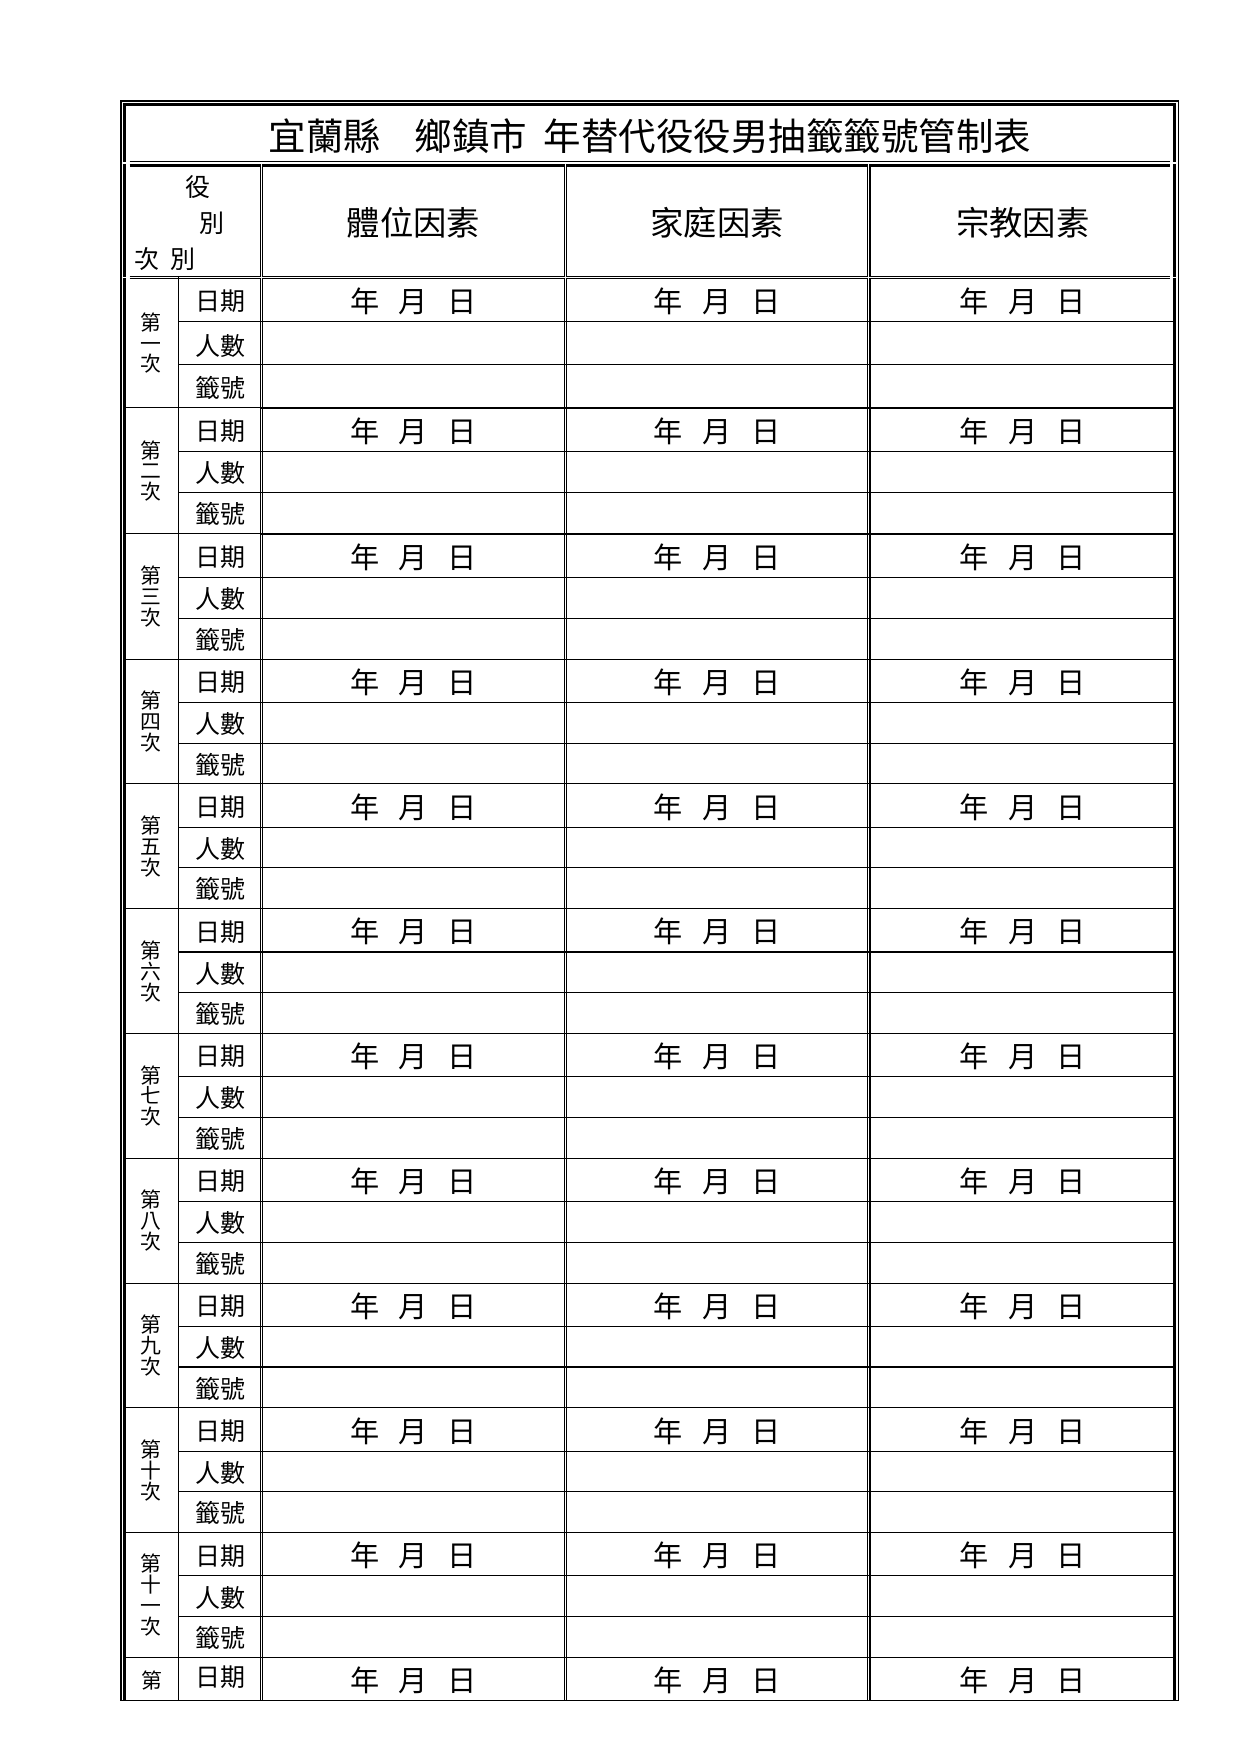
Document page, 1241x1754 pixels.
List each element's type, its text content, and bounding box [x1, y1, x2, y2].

table_cell 人數 [179, 1452, 260, 1491]
table_cell [567, 744, 867, 783]
table_cell [871, 1617, 1173, 1657]
table_cell 日期 [179, 408, 260, 451]
table_cell [263, 322, 564, 364]
table_cell 體位因素 [263, 167, 564, 276]
table_cell [567, 1576, 867, 1616]
table_cell [567, 452, 867, 492]
table_cell 籤號 [179, 1492, 260, 1532]
table_cell 人數 [179, 322, 260, 364]
table_cell 籤號 [179, 744, 260, 783]
table_cell 籤號 [179, 993, 260, 1033]
table_cell [567, 1368, 867, 1407]
table_cell [871, 1327, 1173, 1366]
table_cell 年 月 日 [263, 1284, 564, 1326]
table_cell 籤號 [179, 868, 260, 908]
table_cell 第七次 [126, 1034, 178, 1158]
table_cell [871, 1576, 1173, 1616]
table_cell [871, 1492, 1173, 1532]
table_cell [263, 1077, 564, 1117]
table_cell [263, 578, 564, 618]
table_cell 籤號 [179, 1118, 260, 1158]
table_cell 第四次 [126, 660, 178, 783]
table_cell 年 月 日 [871, 535, 1173, 577]
table_cell 人數 [179, 953, 260, 992]
table_cell 籤號 [179, 1368, 260, 1407]
table_cell 年 月 日 [263, 784, 564, 827]
table_cell 第九次 [126, 1284, 178, 1407]
table_cell 第六次 [126, 909, 178, 1033]
table_cell [871, 828, 1173, 867]
table_cell [263, 1492, 564, 1532]
table_cell [871, 1368, 1173, 1407]
table_cell 第十一次 [126, 1533, 178, 1657]
table_cell [871, 1452, 1173, 1491]
table_cell 人數 [179, 1202, 260, 1242]
table_cell [263, 1617, 564, 1657]
table_cell [567, 1617, 867, 1657]
table_cell [263, 1243, 564, 1282]
table_cell [567, 703, 867, 742]
table_cell [263, 1368, 564, 1407]
table_cell [567, 993, 867, 1033]
table_cell [567, 1077, 867, 1117]
table_cell 日期 [179, 1533, 260, 1575]
table_cell 年 月 日 [567, 784, 867, 827]
table_cell 年 月 日 [263, 1034, 564, 1076]
table_cell [567, 619, 867, 658]
table_cell 年 月 日 [567, 535, 867, 577]
table_cell 年 月 日 [567, 1159, 867, 1201]
table_cell 人數 [179, 828, 260, 867]
table_cell [871, 578, 1173, 618]
table_cell [871, 322, 1173, 364]
table_cell 第十次 [126, 1408, 178, 1532]
table_cell 年 月 日 [567, 909, 867, 951]
table_cell 籤號 [179, 619, 260, 658]
table_cell 年 月 日 [871, 276, 1175, 321]
table_cell [871, 744, 1173, 783]
table_cell [567, 1202, 867, 1242]
table_cell 日期 [179, 1284, 260, 1326]
table_cell 年 月 日 [871, 1034, 1173, 1076]
table_cell 年 月 日 [567, 279, 867, 321]
table_cell [871, 619, 1173, 658]
table_cell 人數 [179, 1576, 260, 1616]
table_cell 日期 [179, 1408, 260, 1451]
table_cell 年 月 日 [263, 909, 564, 951]
table_cell 日期 [179, 1658, 260, 1700]
table_cell 年 月 日 [871, 1408, 1173, 1451]
table_cell 家庭因素 [567, 167, 867, 276]
table_cell [871, 868, 1173, 908]
table_cell [871, 452, 1173, 492]
table_cell [567, 578, 867, 618]
table_cell 籤號 [179, 365, 260, 407]
table_cell 日期 [179, 660, 260, 702]
table_cell [567, 1452, 867, 1491]
table_cell 人數 [179, 703, 260, 742]
table_cell [263, 744, 564, 783]
table_cell [567, 1492, 867, 1532]
table_cell [263, 619, 564, 658]
table_cell [263, 452, 564, 492]
table_cell [263, 703, 564, 742]
table_cell 人數 [179, 452, 260, 492]
table_cell 日期 [179, 534, 260, 577]
table_cell 年 月 日 [263, 535, 564, 577]
table_cell [263, 1327, 564, 1366]
table_cell 年 月 日 [567, 1533, 867, 1575]
table_cell 年 月 日 [567, 409, 867, 451]
table_cell [871, 1243, 1173, 1282]
table_cell [871, 1202, 1173, 1242]
table_cell [263, 828, 564, 867]
table_cell 年 月 日 [871, 409, 1173, 451]
table_cell 年 月 日 [567, 660, 867, 702]
table_cell [263, 493, 564, 533]
table_cell 年 月 日 [263, 1408, 564, 1451]
table_cell 日期 [179, 1034, 260, 1076]
table_cell [871, 703, 1173, 742]
table_cell 宗教因素 [869, 161, 1176, 276]
table_cell 年 月 日 [567, 1284, 867, 1326]
table_cell [567, 365, 867, 407]
table_cell 年 月 日 [263, 1533, 564, 1575]
table_cell 年 月 日 [263, 1658, 564, 1700]
table_cell 年 月 日 [263, 279, 564, 321]
table_cell 人數 [179, 1327, 260, 1366]
table_cell 籤號 [179, 1243, 260, 1282]
table_cell [871, 1118, 1173, 1158]
table_cell 第八次 [126, 1159, 178, 1282]
table_cell 日期 [179, 279, 260, 321]
table_cell 年 月 日 [871, 1284, 1173, 1326]
table_cell [263, 1118, 564, 1158]
table_cell 年 月 日 [263, 409, 564, 451]
table_cell 第五次 [126, 784, 178, 908]
table_cell 人數 [179, 578, 260, 618]
table_cell [567, 493, 867, 533]
table_cell 年 月 日 [871, 909, 1173, 951]
table_cell [263, 868, 564, 908]
table_cell [567, 953, 867, 992]
table_cell [567, 828, 867, 867]
table_cell 第二次 [126, 408, 178, 533]
table_cell [567, 1327, 867, 1366]
table_cell [871, 493, 1173, 533]
table_cell [263, 1202, 564, 1242]
table_cell [567, 868, 867, 908]
table_cell 籤號 [179, 493, 260, 533]
table_cell [567, 322, 867, 364]
table_cell 年 月 日 [871, 1658, 1173, 1700]
table_cell [871, 1077, 1173, 1117]
table_cell [263, 993, 564, 1033]
table_cell [567, 1118, 867, 1158]
table_cell 日期 [179, 784, 260, 827]
table_cell 日期 [179, 1159, 260, 1201]
table_cell [263, 953, 564, 992]
table_cell [263, 1576, 564, 1616]
table_cell 日期 [179, 909, 260, 951]
table_cell [263, 1452, 564, 1491]
table_cell 年 月 日 [871, 660, 1173, 702]
table_cell [871, 953, 1173, 992]
table_cell 年 月 日 [263, 660, 564, 702]
table_cell 年 月 日 [567, 1658, 867, 1700]
table_cell [263, 365, 564, 407]
table_cell 年 月 日 [871, 1533, 1173, 1575]
table_cell 年 月 日 [567, 1034, 867, 1076]
table_cell 第一次 [126, 276, 178, 407]
table_cell 年 月 日 [871, 784, 1173, 827]
table_cell [871, 993, 1173, 1033]
table_cell 年 月 日 [567, 1408, 867, 1451]
table_cell 役 別 次 別 [123, 161, 261, 276]
table_header 宜蘭縣 鄉鎮市 年替代役役男抽籤籤號管制表 [126, 106, 1173, 161]
table_cell [567, 1243, 867, 1282]
table_cell 籤號 [179, 1617, 260, 1657]
table_cell 第三次 [126, 534, 178, 658]
table_cell 年 月 日 [263, 1159, 564, 1201]
table_cell [871, 365, 1173, 407]
table_cell 第十二次 [126, 1658, 178, 1700]
table_cell 年 月 日 [871, 1159, 1173, 1201]
table_cell 人數 [179, 1077, 260, 1117]
